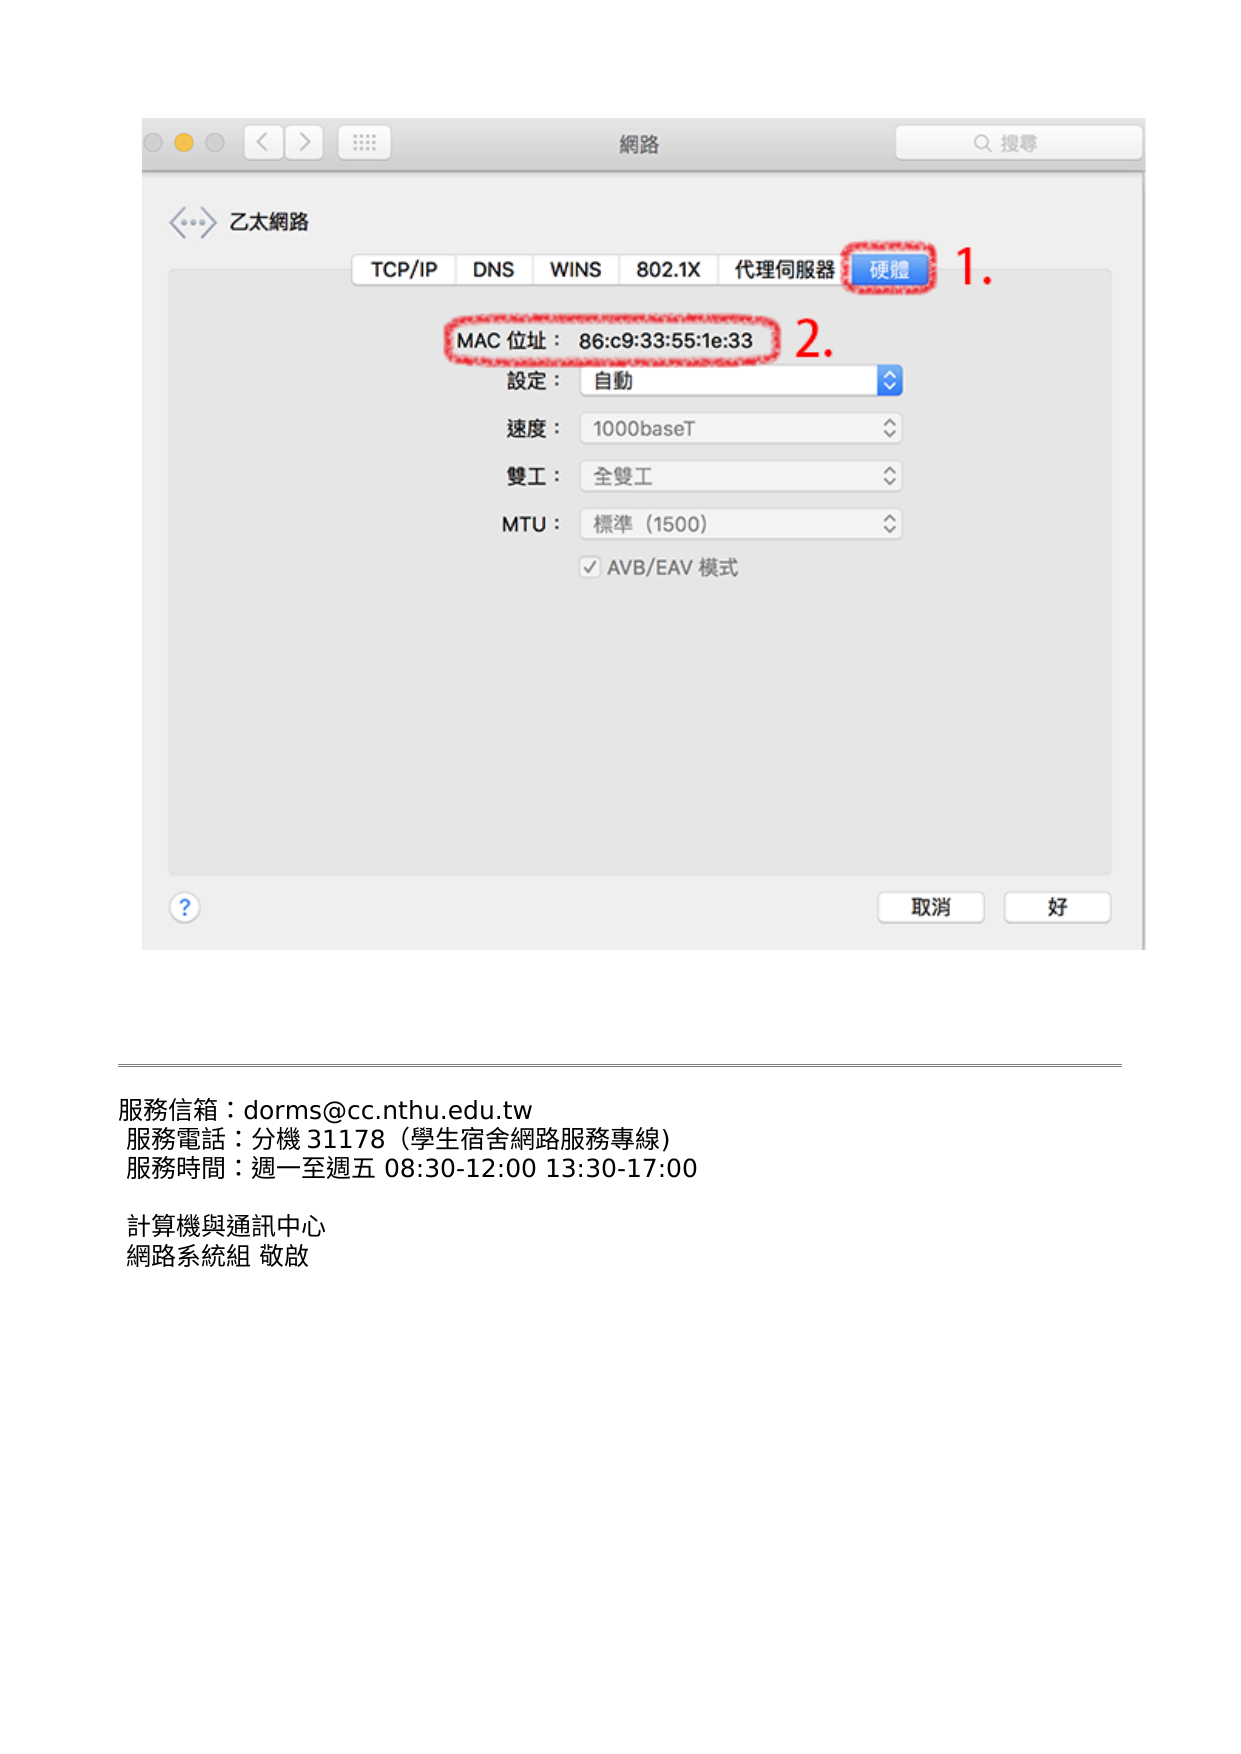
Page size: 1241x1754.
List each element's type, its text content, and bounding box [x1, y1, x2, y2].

list [118, 118, 141, 949]
text 服務信箱：dorms@cc.nthu.edu.tw 服務電話：分機31178（學生宿舍網路服務專線) 服務時間：週一至週五 08:30-12:00 13:30-17:00 計算機與通訊中心 網路系統組 敬啟 [118, 1096, 1122, 1300]
picture [141, 118, 1146, 950]
